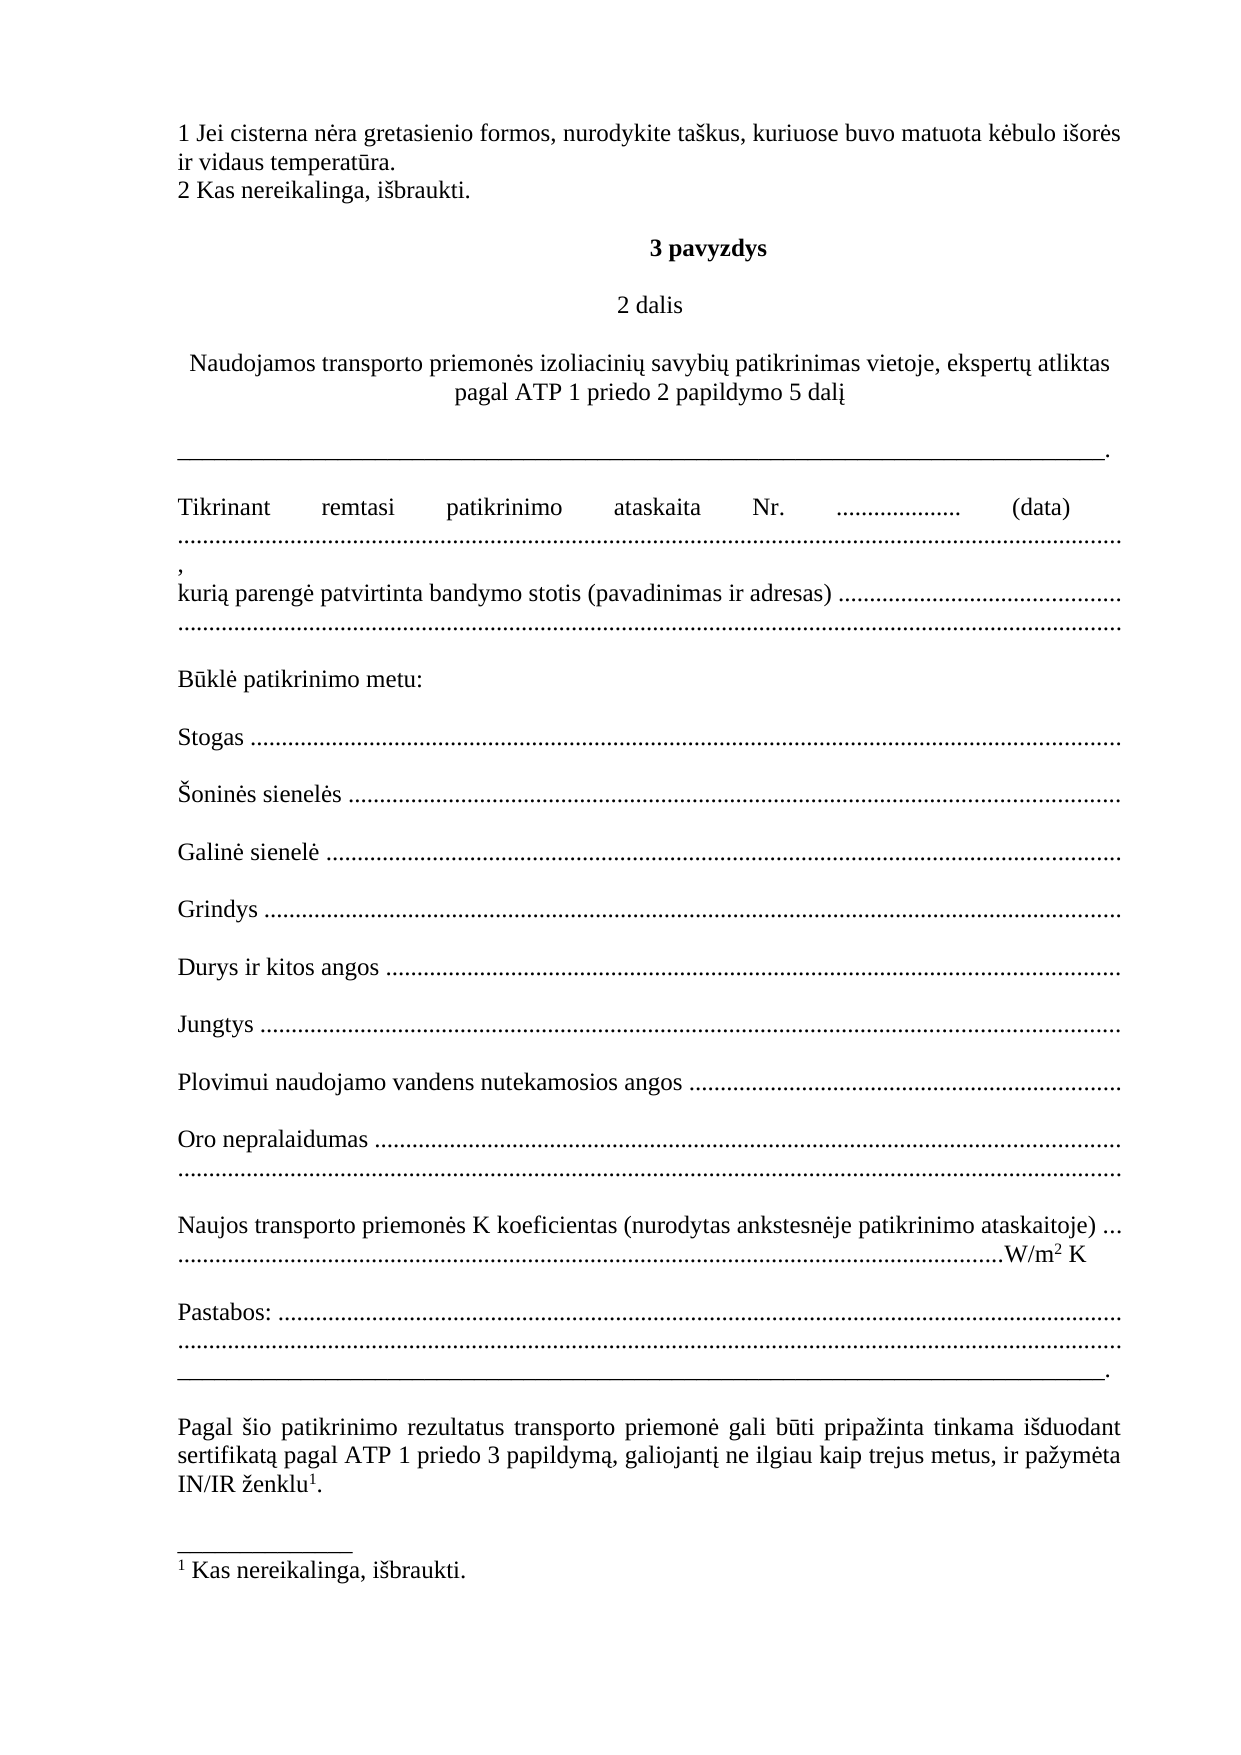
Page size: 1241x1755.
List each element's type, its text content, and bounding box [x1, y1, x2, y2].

text Pagal šio patikrinimo rezultatus transporto priemonė gali būti pripažinta tinkama išduodant sertifikatą pagal ATP 1 priedo 3 papildymą, galiojantį ne ilgiau kaip trejus metus, ir pažymėta IN/IR ženklu1. [177, 1412, 1122, 1498]
text Stogas [177, 722, 1122, 751]
text kurią parengė patvirtinta bandymo stotis (pavadinimas ir adresas) [177, 578, 1122, 607]
text Būklė patikrinimo metu: [177, 664, 1122, 693]
text ... [177, 607, 1122, 636]
text Šoninės sienelės [177, 779, 1122, 808]
text 1 Jei cisterna nėra gretasienio formos, nurodykite taškus, kuriuose buvo matuota kėbulo išorės ir vidaus temperatūra. [177, 118, 1122, 176]
text Galinė sienelė [177, 837, 1122, 866]
text Plovimui naudojamo vandens nutekamosios angos [177, 1067, 1122, 1096]
text 3 pavyzdys [649, 233, 1122, 262]
text 2 dalis [177, 291, 1122, 319]
text Naudojamos transporto priemonės izoliacinių savybių patikrinimas vietoje, ekspertų atliktas pagal ATP 1 priedo 2 papildymo 5 dalį [177, 348, 1122, 406]
text Oro nepralaidumas [177, 1124, 1122, 1153]
text _ . [177, 434, 1122, 463]
text Naujos transporto priemonės K koeficientas (nurodytas ankstesnėje patikrinimo ataskaitoje) [177, 1211, 1122, 1239]
text Pastabos: [177, 1297, 1122, 1326]
text Grindys [177, 894, 1122, 923]
text Durys ir kitos angos [177, 952, 1122, 981]
text 2 Kas nereikalinga, išbraukti. [177, 176, 1122, 204]
text _ . [177, 1354, 1122, 1383]
text Tikrinant remtasi patikrinimo ataskaita Nr. .................... (data) , [177, 492, 1122, 578]
text ... W/m2 K [177, 1239, 1122, 1268]
text Jungtys [177, 1009, 1122, 1038]
text ______________ [177, 1527, 1122, 1556]
text ... [177, 1326, 1122, 1354]
text 1 Kas nereikalinga, išbraukti. [177, 1556, 1122, 1584]
text ... [177, 1153, 1122, 1182]
